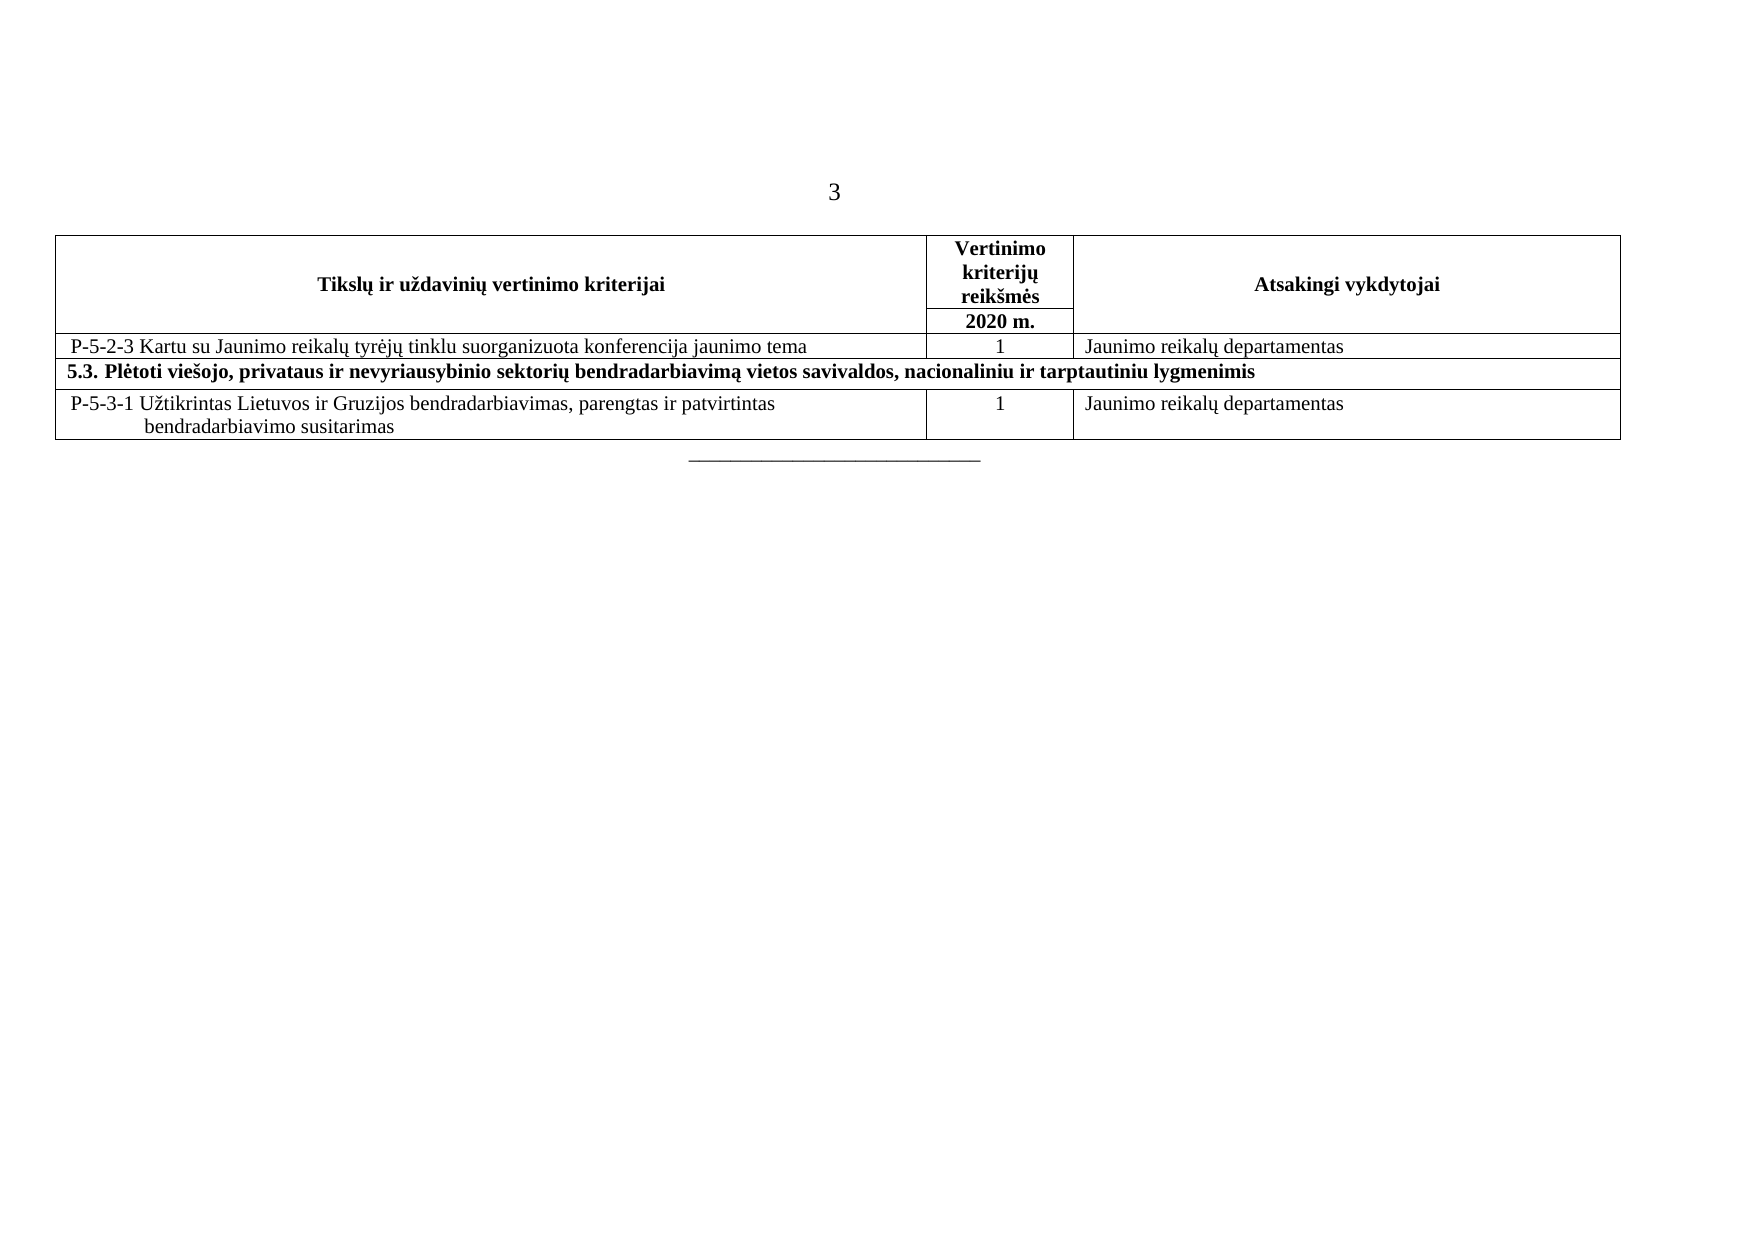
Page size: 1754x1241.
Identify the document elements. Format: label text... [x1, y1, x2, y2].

table_header Tikslų ir uždavinių vertinimo kriterijai [56, 236, 926, 333]
table_header Atsakingi vykdytojai [1074, 236, 1620, 333]
text ____________________________ [59, 440, 1609, 464]
table_cell 5.3. Plėtoti viešojo, privataus ir nevyriausybinio sektorių bendradarbiavimą vietos savivaldos, nacionaliniu ir tarptautiniu lygmenimis [56, 359, 1620, 389]
table_cell Jaunimo reikalų departamentas [1074, 334, 1620, 358]
table_cell Jaunimo reikalų departamentas [1074, 390, 1620, 438]
table_cell P-5-2-3 Kartu su Jaunimo reikalų tyrėjų tinklu suorganizuota konferencija jaunimo tema [56, 334, 926, 358]
table_header Vertinimo kriterijų reikšmės [927, 236, 1073, 308]
table_cell 1 [927, 390, 1073, 438]
table_cell P-5-3-1 Užtikrintas Lietuvos ir Gruzijos bendradarbiavimas, parengtas ir patvirtintas bendradarbiavimo susitarimas [56, 390, 926, 438]
table_cell 2020 m. [927, 309, 1073, 333]
table_cell 1 [927, 334, 1073, 358]
